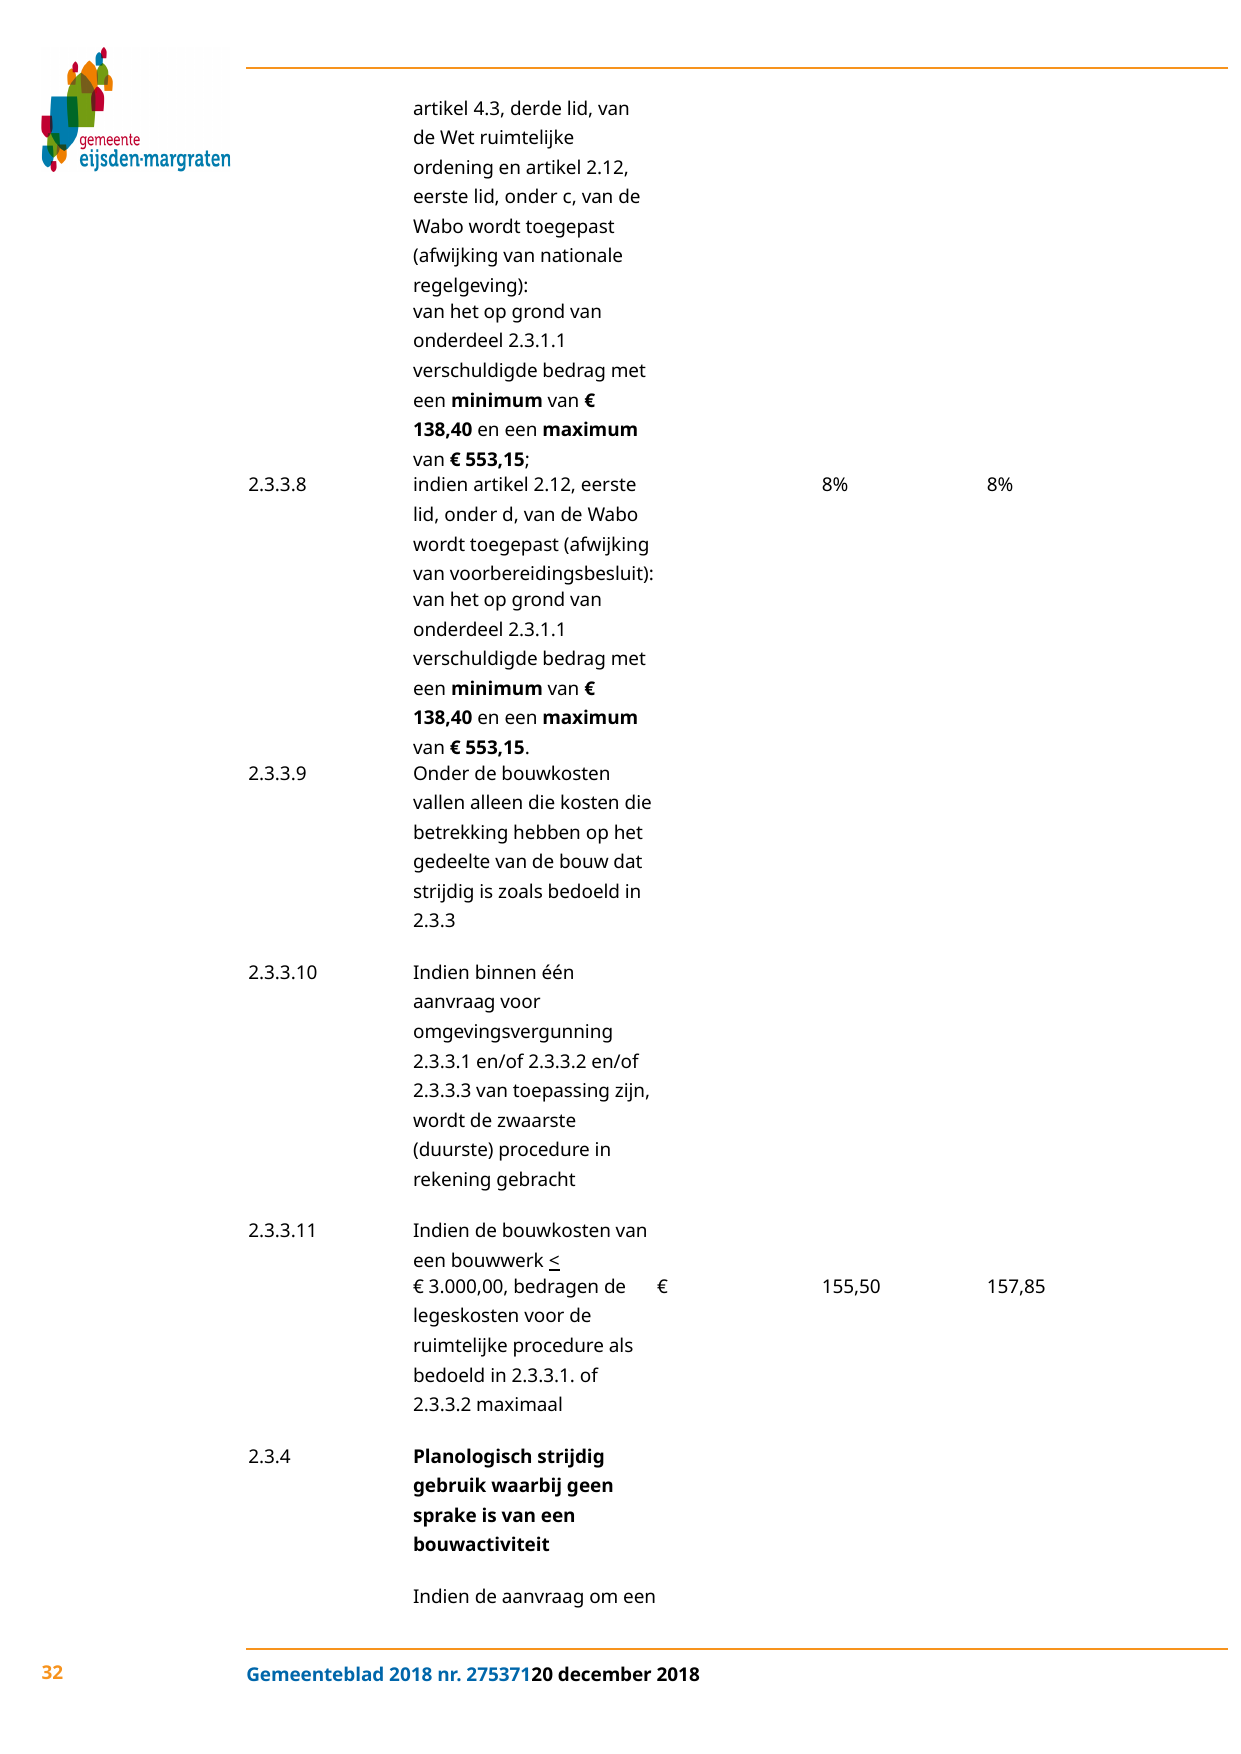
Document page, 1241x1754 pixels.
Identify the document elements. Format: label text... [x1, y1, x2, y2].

table_cell van het op grond van onderdeel 2.3.1.1 verschuldigde bedrag met een minimum van € 138,40 en een maximum van € 553,15; [413, 298, 657, 472]
table_cell [822, 1583, 987, 1609]
picture [41, 47, 231, 172]
table_cell [987, 1192, 1152, 1218]
table_cell [657, 1557, 822, 1583]
table_cell Onder de bouwkosten vallen alleen die kosten die betrekking hebben op het gedeelte van de bouw dat strijdig is zoals bedoeld in 2.3.3 [413, 760, 657, 933]
table_cell Indien de bouwkosten van een bouwwerk < [413, 1218, 657, 1273]
table_cell [822, 1557, 987, 1583]
table_cell [987, 95, 1152, 298]
table_cell [987, 760, 1152, 933]
table_cell [987, 1583, 1152, 1609]
table_cell [822, 1417, 987, 1443]
table_cell [248, 934, 413, 959]
table_cell 8% [987, 472, 1152, 586]
table_cell [987, 959, 1152, 1192]
table_cell [657, 760, 822, 933]
table_cell [657, 1417, 822, 1443]
table_cell [822, 298, 987, 472]
table_cell [413, 1192, 657, 1218]
table_cell [822, 934, 987, 959]
table_cell [822, 1192, 987, 1218]
table_cell [657, 959, 822, 1192]
table_cell indien artikel 2.12, eerste lid, onder d, van de Wabo wordt toegepast (afwijking van voorbereidingsbesluit): [413, 472, 657, 586]
table_cell 157,85 [987, 1273, 1152, 1417]
table_cell [822, 95, 987, 298]
table_cell [248, 1192, 413, 1218]
table_cell [413, 1557, 657, 1583]
table_cell [987, 1417, 1152, 1443]
table_cell [657, 586, 822, 760]
table_cell [248, 1273, 413, 1417]
table_cell 8% [822, 472, 987, 586]
table_cell [657, 1218, 822, 1273]
table_cell [822, 959, 987, 1192]
table_cell [987, 1443, 1152, 1557]
table_cell [657, 934, 822, 959]
table_cell 2.3.3.8 [248, 472, 413, 586]
table_cell 155,50 [822, 1273, 987, 1417]
table_cell 2.3.3.11 [248, 1218, 413, 1273]
table_cell Planologisch strijdig gebruik waarbij geen sprake is van een bouwactiviteit [413, 1443, 657, 1557]
table_cell [987, 1218, 1152, 1273]
table_cell € [657, 1273, 822, 1417]
table_cell [987, 298, 1152, 472]
table_cell [248, 1557, 413, 1583]
table_cell van het op grond van onderdeel 2.3.1.1 verschuldigde bedrag met een minimum van € 138,40 en een maximum van € 553,15. [413, 586, 657, 760]
table_cell [987, 934, 1152, 959]
table_cell 2.3.3.9 [248, 760, 413, 933]
table_cell [413, 934, 657, 959]
table_cell [822, 760, 987, 933]
table_cell € 3.000,00, bedragen de legeskosten voor de ruimtelijke procedure als bedoeld in 2.3.3.1. of 2.3.3.2 maximaal [413, 1273, 657, 1417]
table_cell [248, 95, 413, 298]
table_cell [657, 95, 822, 298]
table_cell 2.3.4 [248, 1443, 413, 1557]
table_cell [657, 472, 822, 586]
table_cell [248, 298, 413, 472]
table_cell Indien de aanvraag om een [413, 1583, 657, 1609]
table_cell [822, 586, 987, 760]
table_cell [248, 1583, 413, 1609]
table_cell [657, 1192, 822, 1218]
table_cell [248, 586, 413, 760]
table_cell [822, 1218, 987, 1273]
table_cell 2.3.3.10 [248, 959, 413, 1192]
table_cell [657, 298, 822, 472]
table_cell artikel 4.3, derde lid, van de Wet ruimtelijke ordening en artikel 2.12, eerste lid, onder c, van de Wabo wordt toegepast (afwijking van nationale regelgeving): [413, 95, 657, 298]
table_cell [248, 1417, 413, 1443]
table_cell Indien binnen één aanvraag voor omgevingsvergunning 2.3.3.1 en/of 2.3.3.2 en/of 2.3.3.3 van toepassing zijn, wordt de zwaarste (duurste) procedure in rekening gebracht [413, 959, 657, 1192]
table_cell [657, 1583, 822, 1609]
table_cell [987, 1557, 1152, 1583]
table_cell [987, 586, 1152, 760]
table_cell [822, 1443, 987, 1557]
table_cell [657, 1443, 822, 1557]
table_cell [413, 1417, 657, 1443]
